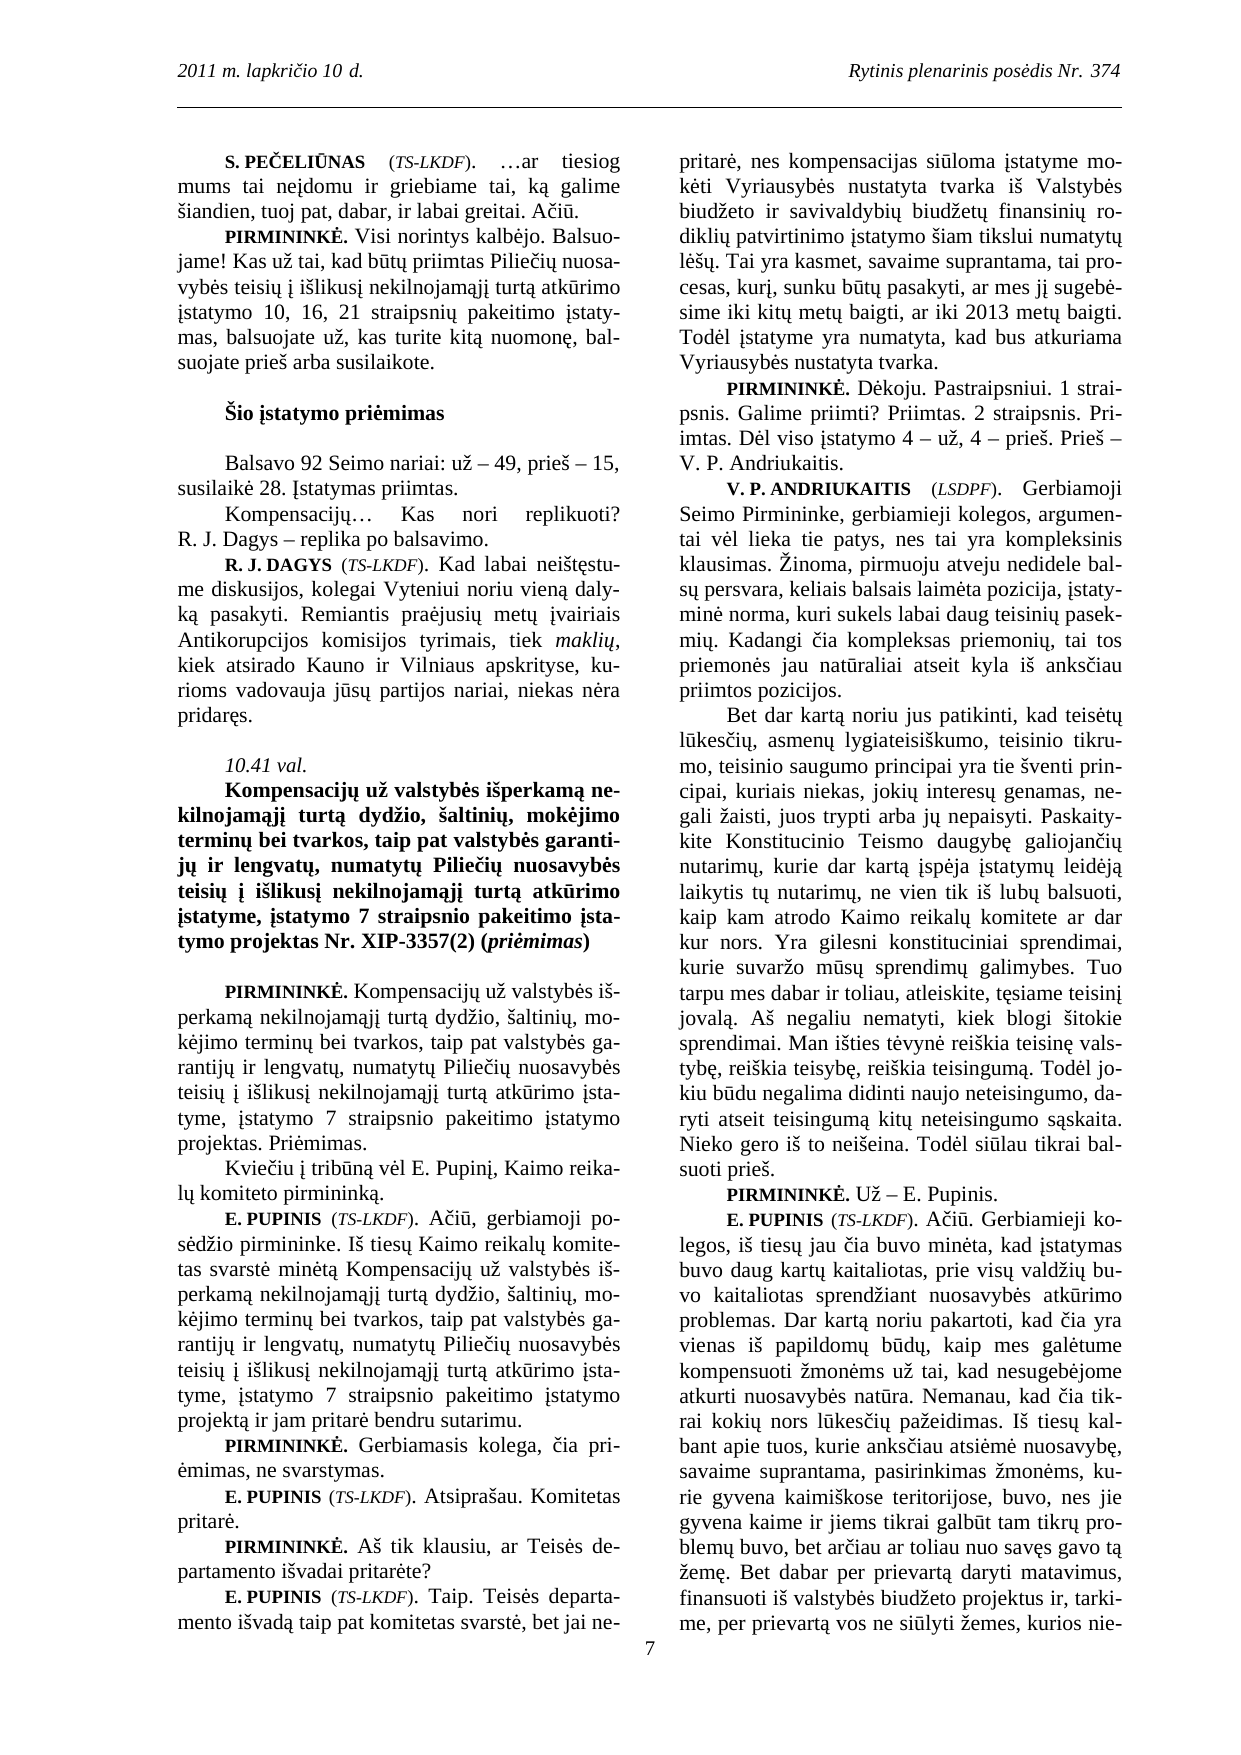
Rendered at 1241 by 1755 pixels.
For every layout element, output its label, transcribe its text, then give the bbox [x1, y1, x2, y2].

text Kom­pen­sa­ci­jų už vals­ty­bės iš­per­ka­mą ne­kil­no­ja­mą­jį tur­tą dy­džio, šal­ti­nių, mo­kė­ji­mo ter­mi­nų bei tvar­kos, taip pat vals­ty­bės ga­ran­ti­jų ir leng­va­tų, nu­ma­ty­tų Pi­lie­čių nuo­sa­vy­bės tei­sių į iš­li­ku­sį ne­kil­no­ja­mą­jį tur­tą at­kū­ri­mo įsta­ty­me, įsta­ty­mo 7 straips­nio pa­kei­ti­mo įsta­ty­mo pro­jek­tas Nr. XIP-3357(2) (pri­ėmi­mas) [177, 777, 620, 953]
text V. P. ANDRIUKAITIS (LSDPF). Ger­bia­mo­ji Sei­mo Pir­mi­nin­ke, ger­bia­mie­ji ko­le­gos, ar­gu­men­tai vėl lie­ka tie pa­tys, nes tai yra kom­plek­si­nis klau­si­mas. Ži­no­ma, pir­muo­ju at­ve­ju ne­di­de­le bal­sų per­sva­ra, ke­liais bal­sais lai­mė­ta po­zi­ci­ja, įsta­ty­mi­nė nor­ma, ku­ri su­kels la­bai daug tei­si­nių pa­sek­mių. Ka­dan­gi čia kom­plek­sas prie­mo­nių, tai tos prie­mo­nės jau na­tū­ra­liai at­seit ky­la iš anks­čiau pri­im­tos po­zi­ci­jos. [679, 475, 1122, 702]
text Bal­sa­vo 92 Sei­mo na­riai: už – 49, prieš – 15, su­si­lai­kė 28. Įsta­ty­mas pri­im­tas. [177, 450, 620, 501]
text E. PUPINIS (TS-LKDF). Ačiū, ger­bia­mo­ji po­sė­džio pir­mi­nin­ke. Iš tie­sų Kai­mo rei­ka­lų ko­mi­te­tas svars­tė mi­nė­tą Kom­pen­sa­ci­jų už vals­ty­bės iš­per­ka­mą ne­kil­no­ja­mą­jį tur­tą dy­džio, šal­ti­nių, mo­kė­ji­mo ter­mi­nų bei tvar­kos, taip pat vals­ty­bės ga­ran­ti­jų ir leng­va­tų, nu­ma­ty­tų Pi­lie­čių nuo­sa­vy­bės tei­sių į iš­li­ku­sį ne­kil­no­ja­mą­jį tur­tą at­kū­ri­mo įsta­ty­me, įsta­ty­mo 7 straips­nio pa­kei­ti­mo įsta­ty­mo pro­jek­tą ir jam pri­ta­rė ben­dru su­ta­ri­mu. [177, 1205, 620, 1432]
text pri­ta­rė, nes kom­pen­sa­ci­jas siū­lo­ma įsta­ty­me mo­kė­ti Vy­riau­sy­bės nu­sta­ty­ta tvar­ka iš Vals­ty­bės biu­dže­to ir sa­vi­val­dy­bių biu­dže­tų fi­nan­si­nių ro­dik­lių pa­tvir­ti­ni­mo įsta­ty­mo šiam tiks­lui nu­ma­ty­tų lė­šų. Tai yra kas­met, sa­vai­me su­pran­ta­ma, tai pro­ce­sas, ku­rį, sun­ku bū­tų pa­sa­ky­ti, ar mes jį su­ge­bė­si­me iki ki­tų me­tų baig­ti, ar iki 2013 me­tų baig­ti. To­dėl įsta­ty­me yra nu­ma­ty­ta, kad bus at­ku­ria­ma Vy­riau­sy­bės nu­sta­ty­ta tvar­ka. [679, 148, 1122, 374]
text R. J. DAGYS (TS-LKDF). Kad la­bai ne­iš­­tęs­tu­me dis­ku­si­jos, ko­le­gai Vy­te­niui no­riu vie­ną da­ly­ką pa­sa­ky­ti. Re­mian­tis pra­ėju­sių me­tų įvai­riais An­ti­ko­rup­ci­jos ko­mi­si­jos ty­ri­mais, tiek mak­lių, kiek at­si­ra­do Kau­no ir Vil­niaus ap­skri­ty­se, ku­rioms va­do­vau­ja jū­sų par­ti­jos na­riai, nie­kas nė­ra pri­da­ręs. [177, 551, 620, 727]
text PIRMININKĖ. Už – E. Pu­pi­nis. [679, 1181, 1122, 1206]
text 10.41 val. [224, 753, 620, 777]
text E. PUPINIS (TS-LKDF). Taip. Tei­sės de­par­ta­men­to iš­va­dą taip pat ko­mi­te­tas svars­tė, bet jai ne­ [177, 1583, 620, 1634]
text PIRMININKĖ. Aš tik klau­siu, ar Tei­sės de­par­ta­men­to iš­va­dai pri­ta­rė­te? [177, 1533, 620, 1583]
text E. PUPINIS (TS-LKDF). Ačiū. Ger­bia­mie­ji ko­le­gos, iš tie­sų jau čia bu­vo mi­nė­ta, kad įsta­ty­mas bu­vo daug kar­tų kai­ta­lio­tas, prie vi­sų val­džių bu­vo kai­ta­lio­tas spren­džiant nuo­sa­vy­bės at­kū­ri­mo pro­ble­mas. Dar kar­tą no­riu pa­kar­to­ti, kad čia yra vie­nas iš pa­pil­do­mų bū­dų, kaip mes ga­lė­tu­me kom­pen­suo­ti žmo­nėms už tai, kad ne­su­ge­bė­jo­me at­kur­ti nuo­sa­vy­bės na­tū­ra. Ne­ma­nau, kad čia tik­rai ko­kių nors lū­kes­čių pa­žei­di­mas. Iš tie­sų kal­bant apie tuos, ku­rie anks­čiau at­si­ė­mė nuo­sa­vy­bę, sa­vai­me su­pran­ta­ma, pa­si­rin­ki­mas žmo­nėms, ku­rie gy­ve­na kai­miš­ko­se te­ri­to­ri­jo­se, bu­vo, nes jie gy­ve­na kai­me ir jiems tik­rai gal­būt tam tik­rų pro­ble­mų bu­vo, bet ar­čiau ar to­liau nuo sa­vęs ga­vo tą že­mę. Bet da­bar per prie­var­tą da­ry­ti ma­ta­vi­mus, fi­nan­suo­ti iš vals­ty­bės biu­dže­to pro­jek­tus ir, tar­ki­me, per prie­var­tą vos ne siū­ly­ti že­mes, ku­rios nie­ [679, 1206, 1122, 1635]
text Kom­pen­sa­ci­jų… Kas no­ri re­pli­kuo­ti? R. J. Da­gys – re­pli­ka po bal­sa­vi­mo. [177, 501, 620, 551]
text PIRMININKĖ. Kom­pen­sa­ci­jų už vals­ty­bės iš­per­ka­mą ne­kil­no­ja­mą­jį tur­tą dy­džio, šal­ti­nių, mo­kė­ji­mo ter­mi­nų bei tvar­kos, taip pat vals­ty­bės ga­ran­ti­jų ir leng­va­tų, nu­ma­ty­tų Pi­lie­čių nuo­sa­vy­bės tei­sių į iš­li­ku­sį ne­kil­no­ja­mą­jį tur­tą at­kū­ri­mo įsta­ty­me, įsta­ty­mo 7 straips­nio pa­kei­ti­mo įsta­ty­mo pro­jek­tas. Pri­ėmi­mas. [177, 978, 620, 1155]
text PIRMININKĖ. Vi­si no­rin­tys kal­bė­jo. Bal­suo­ja­me! Kas už tai, kad bū­tų pri­im­tas Pi­lie­čių nuo­sa­vy­bės tei­sių į iš­li­ku­sį ne­kil­no­ja­mą­jį tur­tą at­kū­ri­mo įsta­ty­mo 10, 16, 21 straips­nių pa­kei­ti­mo įsta­ty­mas, bal­suo­ja­te už, kas tu­ri­te ki­tą nuo­mo­nę, bal­suo­ja­te prieš ar­ba su­si­lai­ko­te. [177, 223, 620, 374]
text Bet dar kar­tą no­riu jus pa­ti­kin­ti, kad tei­sė­tų lū­kes­čių, as­me­nų ly­gia­tei­siš­ku­mo, tei­si­nio tik­ru­mo, tei­si­nio sau­gu­mo prin­ci­pai yra tie šven­ti prin­ci­pai, ku­riais nie­kas, jo­kių in­te­re­sų ge­na­mas, ne­ga­li žais­ti, juos tryp­ti ar­ba jų ne­pai­sy­ti. Pa­skai­ty­kite Kon­sti­tu­ci­nio Teis­mo dau­gy­bę ga­lio­jan­čių nu­ta­ri­mų, ku­rie dar kar­tą įspė­ja įsta­ty­mų lei­dė­ją lai­ky­tis tų nu­ta­ri­mų, ne vien tik iš lu­bų bal­suo­ti, kaip kam at­ro­do Kai­mo rei­ka­lų ko­mi­te­te ar dar kur nors. Yra gi­les­ni kon­sti­tu­ci­niai spren­di­mai, ku­rie su­var­žo mū­sų spren­di­mų ga­li­my­bes. Tuo tar­pu mes da­bar ir to­liau, at­leis­ki­te, tę­sia­me tei­si­nį jo­va­lą. Aš ne­ga­liu ne­ma­ty­ti, kiek blo­gi ši­to­kie spren­di­mai. Man iš­ties tė­vy­nė reiš­kia tei­si­nę vals­ty­bę, reiš­kia tei­sy­bę, reiš­kia tei­sin­gu­mą. To­dėl jo­kiu bū­du ne­ga­li­ma di­din­ti nau­jo ne­tei­sin­gu­mo, da­ry­ti at­seit tei­sin­gu­mą ki­tų ne­tei­sin­gu­mo są­skai­ta. Nie­ko ge­ro iš to ne­iš­ei­na. To­dėl siū­lau tik­rai bal­suo­ti prieš. [679, 702, 1122, 1181]
text PIRMININKĖ. Dė­ko­ju. Pa­straips­niui. 1 strai­ps­nis. Ga­li­me pri­im­ti? Pri­im­tas. 2 straips­nis. Pri­im­tas. Dėl vi­so įsta­ty­mo 4 – už, 4 – prieš. Prieš – V. P. An­driu­kai­tis. [679, 374, 1122, 475]
text PIRMININKĖ. Ger­bia­ma­sis ko­le­ga, čia pri­ėmi­mas, ne svars­ty­mas. [177, 1432, 620, 1483]
text Šio įsta­ty­mo pri­ėmi­mas [177, 400, 620, 425]
text S. PEČELIŪNAS (TS-LKDF). …ar tie­siog mums tai ne­įdo­mu ir grie­bia­me tai, ką ga­li­me šian­dien, tuoj pat, da­bar, ir la­bai grei­tai. Ačiū. [177, 148, 620, 223]
text Kvie­čiu į tri­bū­ną vėl E. Pu­pi­nį, Kai­mo rei­ka­lų ko­mi­te­to pir­mi­nin­ką. [177, 1155, 620, 1205]
text E. PUPINIS (TS-LKDF). At­si­pra­šau. Ko­mi­te­tas pri­ta­rė. [177, 1483, 620, 1533]
